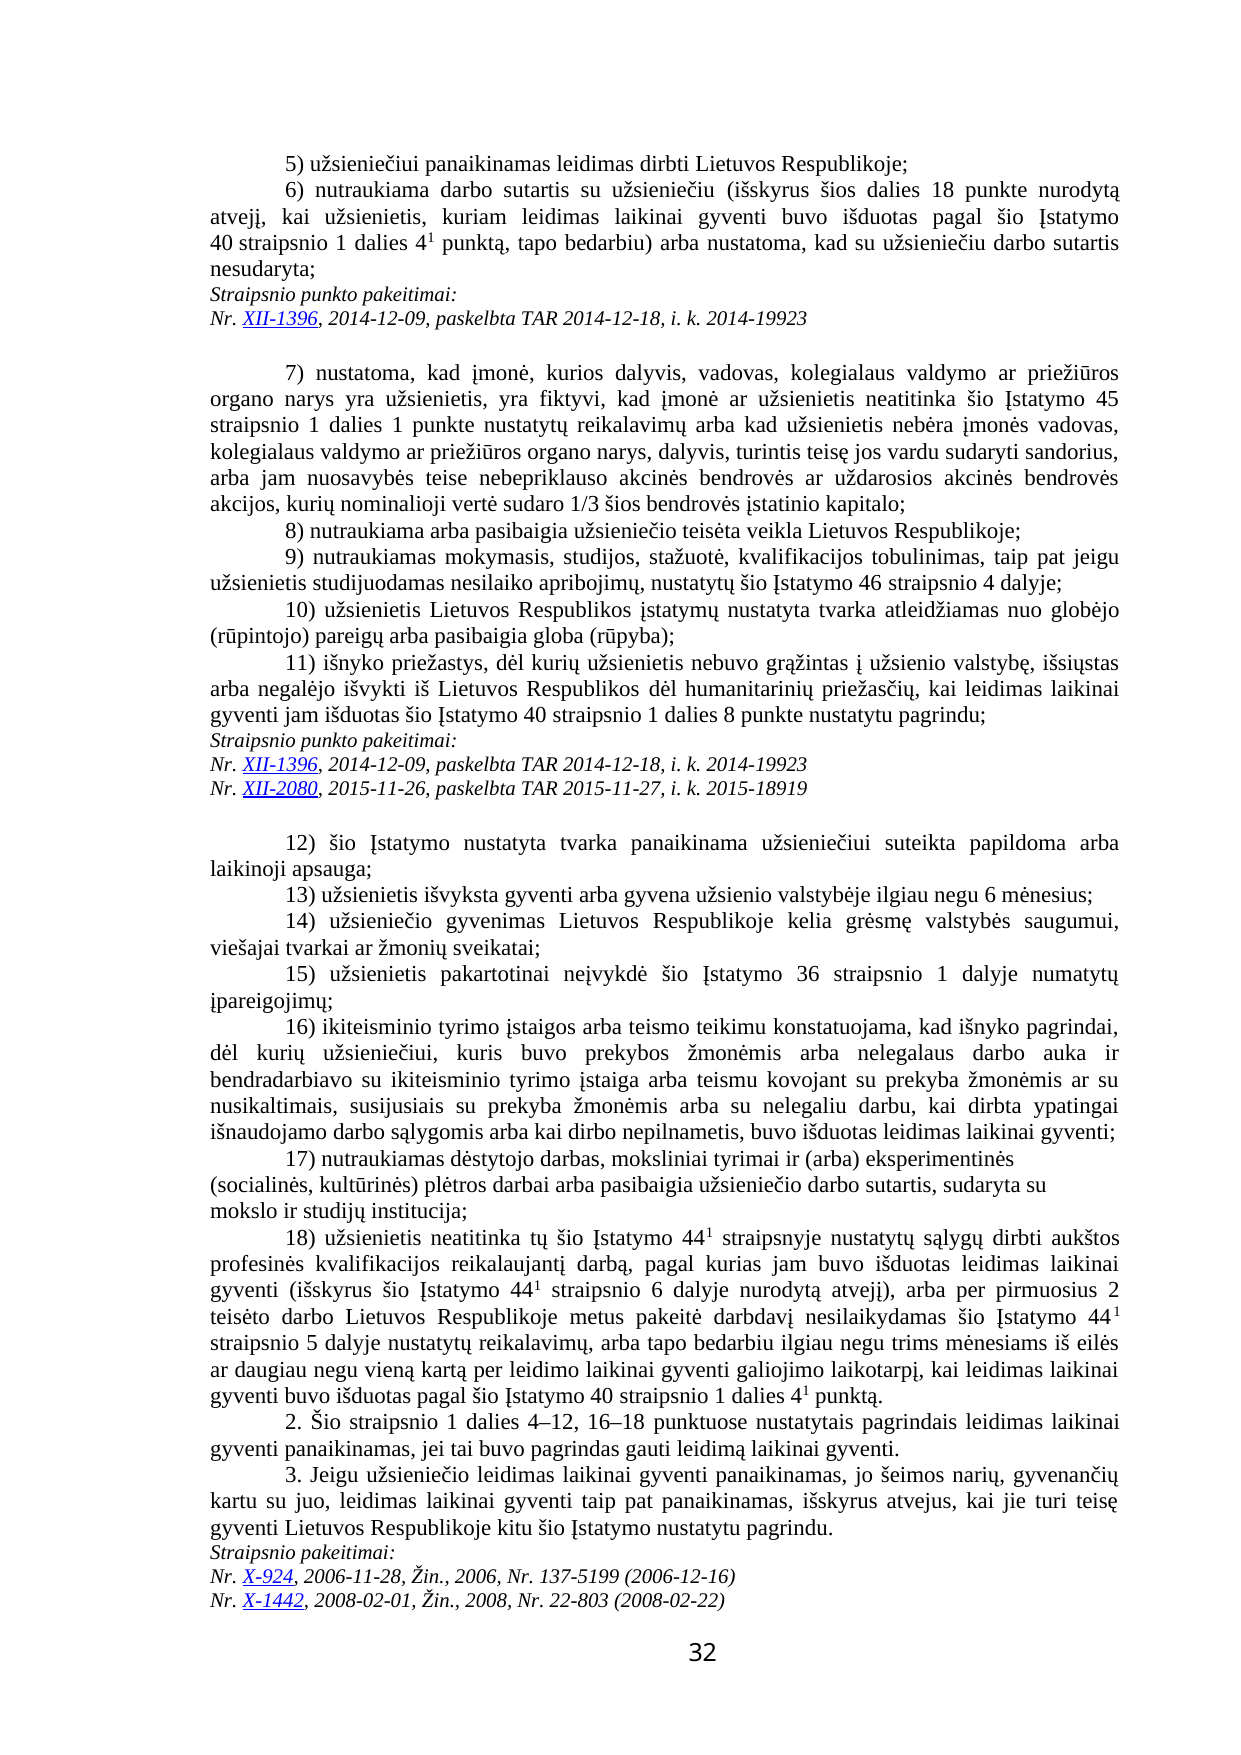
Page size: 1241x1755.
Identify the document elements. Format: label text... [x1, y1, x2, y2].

text 8) nutraukiama arba pasibaigia užsieniečio teisėta veikla Lietuvos Respublikoje; [210, 517, 1120, 543]
text 15) užsienietis pakartotinai neįvykdė šio Įstatymo 36 straipsnio 1 dalyje numatytų įpareigojimų; [210, 960, 1120, 1013]
text Nr. X-924, 2006-11-28, Žin., 2006, Nr. 137-5199 (2006-12-16) [210, 1564, 1120, 1588]
text 16) ikiteisminio tyrimo įstaigos arba teismo teikimu konstatuojama, kad išnyko pagrindai, dėl kurių užsieniečiui, kuris buvo prekybos žmonėmis arba nelegalaus darbo auka ir bendradarbiavo su ikiteisminio tyrimo įstaiga arba teismu kovojant su prekyba žmonėmis ar su nusikaltimais, susijusiais su prekyba žmonėmis arba su nelegaliu darbu, kai dirbta ypatingai išnaudojamo darbo sąlygomis arba kai dirbo nepilnametis, buvo išduotas leidimas laikinai gyventi; [210, 1013, 1120, 1145]
text 7) nustatoma, kad įmonė, kurios dalyvis, vadovas, kolegialaus valdymo ar priežiūros organo narys yra užsienietis, yra fiktyvi, kad įmonė ar užsienietis neatitinka šio Įstatymo 45 straipsnio 1 dalies 1 punkte nustatytų reikalavimų arba kad užsienietis nebėra įmonės vadovas, kolegialaus valdymo ar priežiūros organo narys, dalyvis, turintis teisę jos vardu sudaryti sandorius, arba jam nuosavybės teise nebepriklauso akcinės bendrovės ar uždarosios akcinės bendrovės akcijos, kurių nominalioji vertė sudaro 1/3 šios bendrovės įstatinio kapitalo; [210, 359, 1120, 517]
text 18) užsienietis neatitinka tų šio Įstatymo 441 straipsnyje nustatytų sąlygų dirbti aukštos profesinės kvalifikacijos reikalaujantį darbą, pagal kurias jam buvo išduotas leidimas laikinai gyventi (išskyrus šio Įstatymo 441 straipsnio 6 dalyje nurodytą atvejį), arba per pirmuosius 2 teisėto darbo Lietuvos Respublikoje metus pakeitė darbdavį nesilaikydamas šio Įstatymo 441 straipsnio 5 dalyje nustatytų reikalavimų, arba tapo bedarbiu ilgiau negu trims mėnesiams iš eilės ar daugiau negu vieną kartą per leidimo laikinai gyventi galiojimo laikotarpį, kai leidimas laikinai gyventi buvo išduotas pagal šio Įstatymo 40 straipsnio 1 dalies 41 punktą. [210, 1224, 1120, 1408]
text Straipsnio punkto pakeitimai: [210, 282, 1120, 306]
text Straipsnio pakeitimai: [210, 1540, 1120, 1564]
text Nr. XII-2080, 2015-11-26, paskelbta TAR 2015-11-27, i. k. 2015-18919 [210, 776, 1120, 800]
text Nr. XII-1396, 2014-12-09, paskelbta TAR 2014-12-18, i. k. 2014-19923 [210, 306, 1120, 330]
text Nr. XII-1396, 2014-12-09, paskelbta TAR 2014-12-18, i. k. 2014-19923 [210, 752, 1120, 776]
text Straipsnio punkto pakeitimai: [210, 728, 1120, 752]
text 6) nutraukiama darbo sutartis su užsieniečiu (išskyrus šios dalies 18 punkte nurodytą atvejį, kai užsienietis, kuriam leidimas laikinai gyventi buvo išduotas pagal šio Įstatymo 40 straipsnio 1 dalies 41 punktą, tapo bedarbiu) arba nustatoma, kad su užsieniečiu darbo sutartis nesudaryta; [210, 176, 1120, 282]
text 17) nutraukiamas dėstytojo darbas, moksliniai tyrimai ir (arba) eksperimentinės (socialinės, kultūrinės) plėtros darbai arba pasibaigia užsieniečio darbo sutartis, sudaryta su mokslo ir studijų institucija; [210, 1145, 1120, 1224]
text 5) užsieniečiui panaikinamas leidimas dirbti Lietuvos Respublikoje; [210, 150, 1120, 176]
text 12) šio Įstatymo nustatyta tvarka panaikinama užsieniečiui suteikta papildoma arba laikinoji apsauga; [210, 828, 1120, 881]
text 10) užsienietis Lietuvos Respublikos įstatymų nustatyta tvarka atleidžiamas nuo globėjo (rūpintojo) pareigų arba pasibaigia globa (rūpyba); [210, 596, 1120, 648]
text 9) nutraukiamas mokymasis, studijos, stažuotė, kvalifikacijos tobulinimas, taip pat jeigu užsienietis studijuodamas nesilaiko apribojimų, nustatytų šio Įstatymo 46 straipsnio 4 dalyje; [210, 543, 1120, 596]
text 13) užsienietis išvyksta gyventi arba gyvena užsienio valstybėje ilgiau negu 6 mėnesius; [210, 881, 1120, 908]
text 14) užsieniečio gyvenimas Lietuvos Respublikoje kelia grėsmę valstybės saugumui, viešajai tvarkai ar žmonių sveikatai; [210, 908, 1120, 960]
text Nr. X-1442, 2008-02-01, Žin., 2008, Nr. 22-803 (2008-02-22) [210, 1588, 1120, 1612]
text 2. Šio straipsnio 1 dalies 4–12, 16–18 punktuose nustatytais pagrindais leidimas laikinai gyventi panaikinamas, jei tai buvo pagrindas gauti leidimą laikinai gyventi. [210, 1408, 1120, 1461]
text 3. Jeigu užsieniečio leidimas laikinai gyventi panaikinamas, jo šeimos narių, gyvenančių kartu su juo, leidimas laikinai gyventi taip pat panaikinamas, išskyrus atvejus, kai jie turi teisę gyventi Lietuvos Respublikoje kitu šio Įstatymo nustatytu pagrindu. [210, 1461, 1120, 1540]
text 11) išnyko priežastys, dėl kurių užsienietis nebuvo grąžintas į užsienio valstybę, išsiųstas arba negalėjo išvykti iš Lietuvos Respublikos dėl humanitarinių priežasčių, kai leidimas laikinai gyventi jam išduotas šio Įstatymo 40 straipsnio 1 dalies 8 punkte nustatytu pagrindu; [210, 648, 1120, 728]
